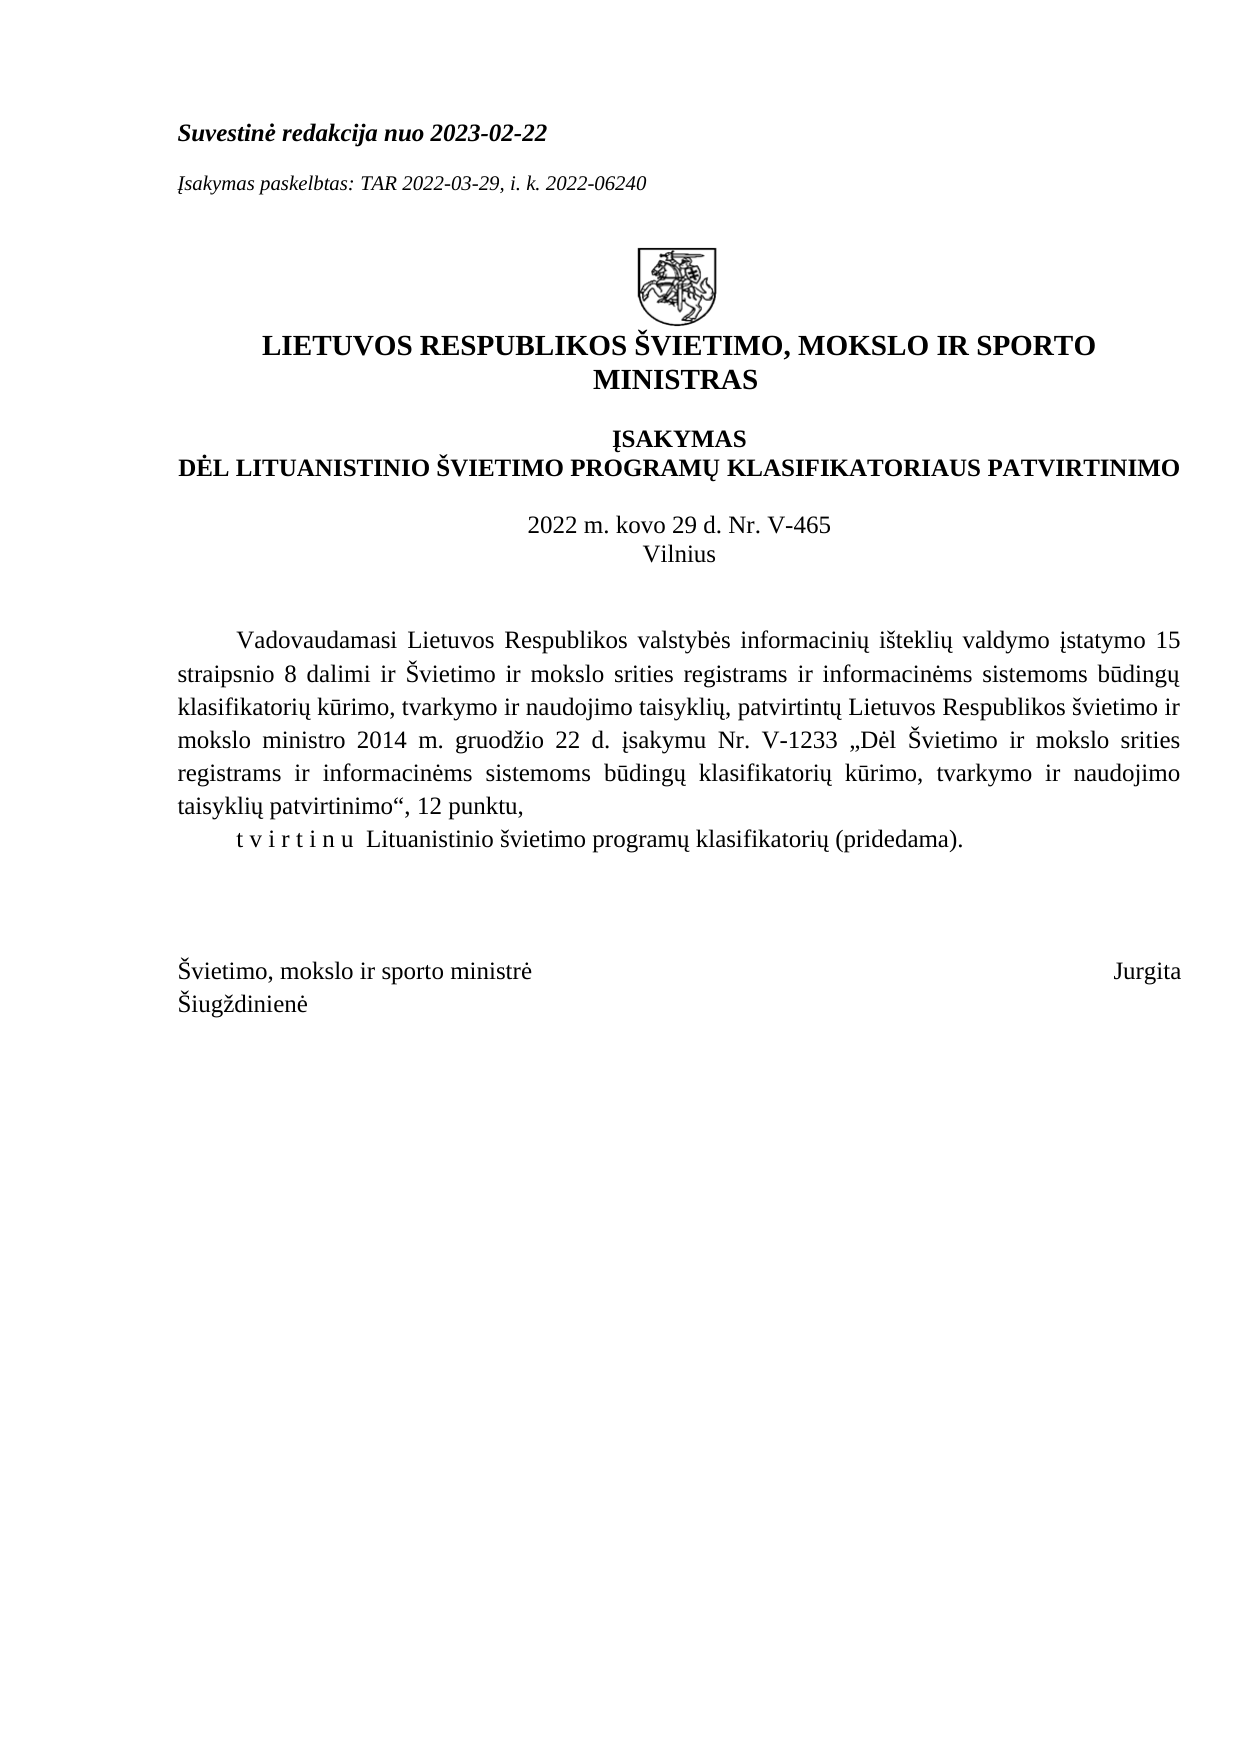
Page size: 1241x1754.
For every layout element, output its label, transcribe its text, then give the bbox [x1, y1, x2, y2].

text DĖL LITUANISTINIo ŠVIETIMO programŲ KLASIFIKATORIAUS PATVIRTINIMO [177, 453, 1181, 482]
text Suvestinė redakcija nuo 2023-02-22 [177, 118, 1181, 147]
text 2022 m. kovo 29 d. Nr. V-465 [177, 511, 1181, 539]
text LIETUVOS RESPUBLIKOS ŠVIETIMO, MOKSLO IR SPORTO MINISTRAS [177, 328, 1181, 396]
text Vilnius [177, 539, 1181, 568]
text t v i r t i n u Lituanistinio švietimo programų klasifikatorių (pridedama). [177, 824, 1181, 852]
text Įsakymas paskelbtas: TAR 2022-03-29, i. k. 2022-06240 [177, 171, 1181, 195]
text ĮSAKYMAS [177, 424, 1181, 453]
text Švietimo, mokslo ir sporto ministrė Jurgita Šiugždinienė [177, 956, 1181, 1018]
text Vadovaudamasi Lietuvos Respublikos valstybės informacinių išteklių valdymo įstatymo 15 straipsnio 8 dalimi ir Švietimo ir mokslo srities registrams ir informacinėms sistemoms būdingų klasifikatorių kūrimo, tvarkymo ir naudojimo taisyklių, patvirtintų Lietuvos Respublikos švietimo ir mokslo ministro 2014 m. gruodžio 22 d. įsakymu Nr. V-1233 „Dėl Švietimo ir mokslo srities registrams ir informacinėms sistemoms būdingų klasifikatorių kūrimo, tvarkymo ir naudojimo taisyklių patvirtinimo“, 12 punktu, [177, 626, 1181, 819]
